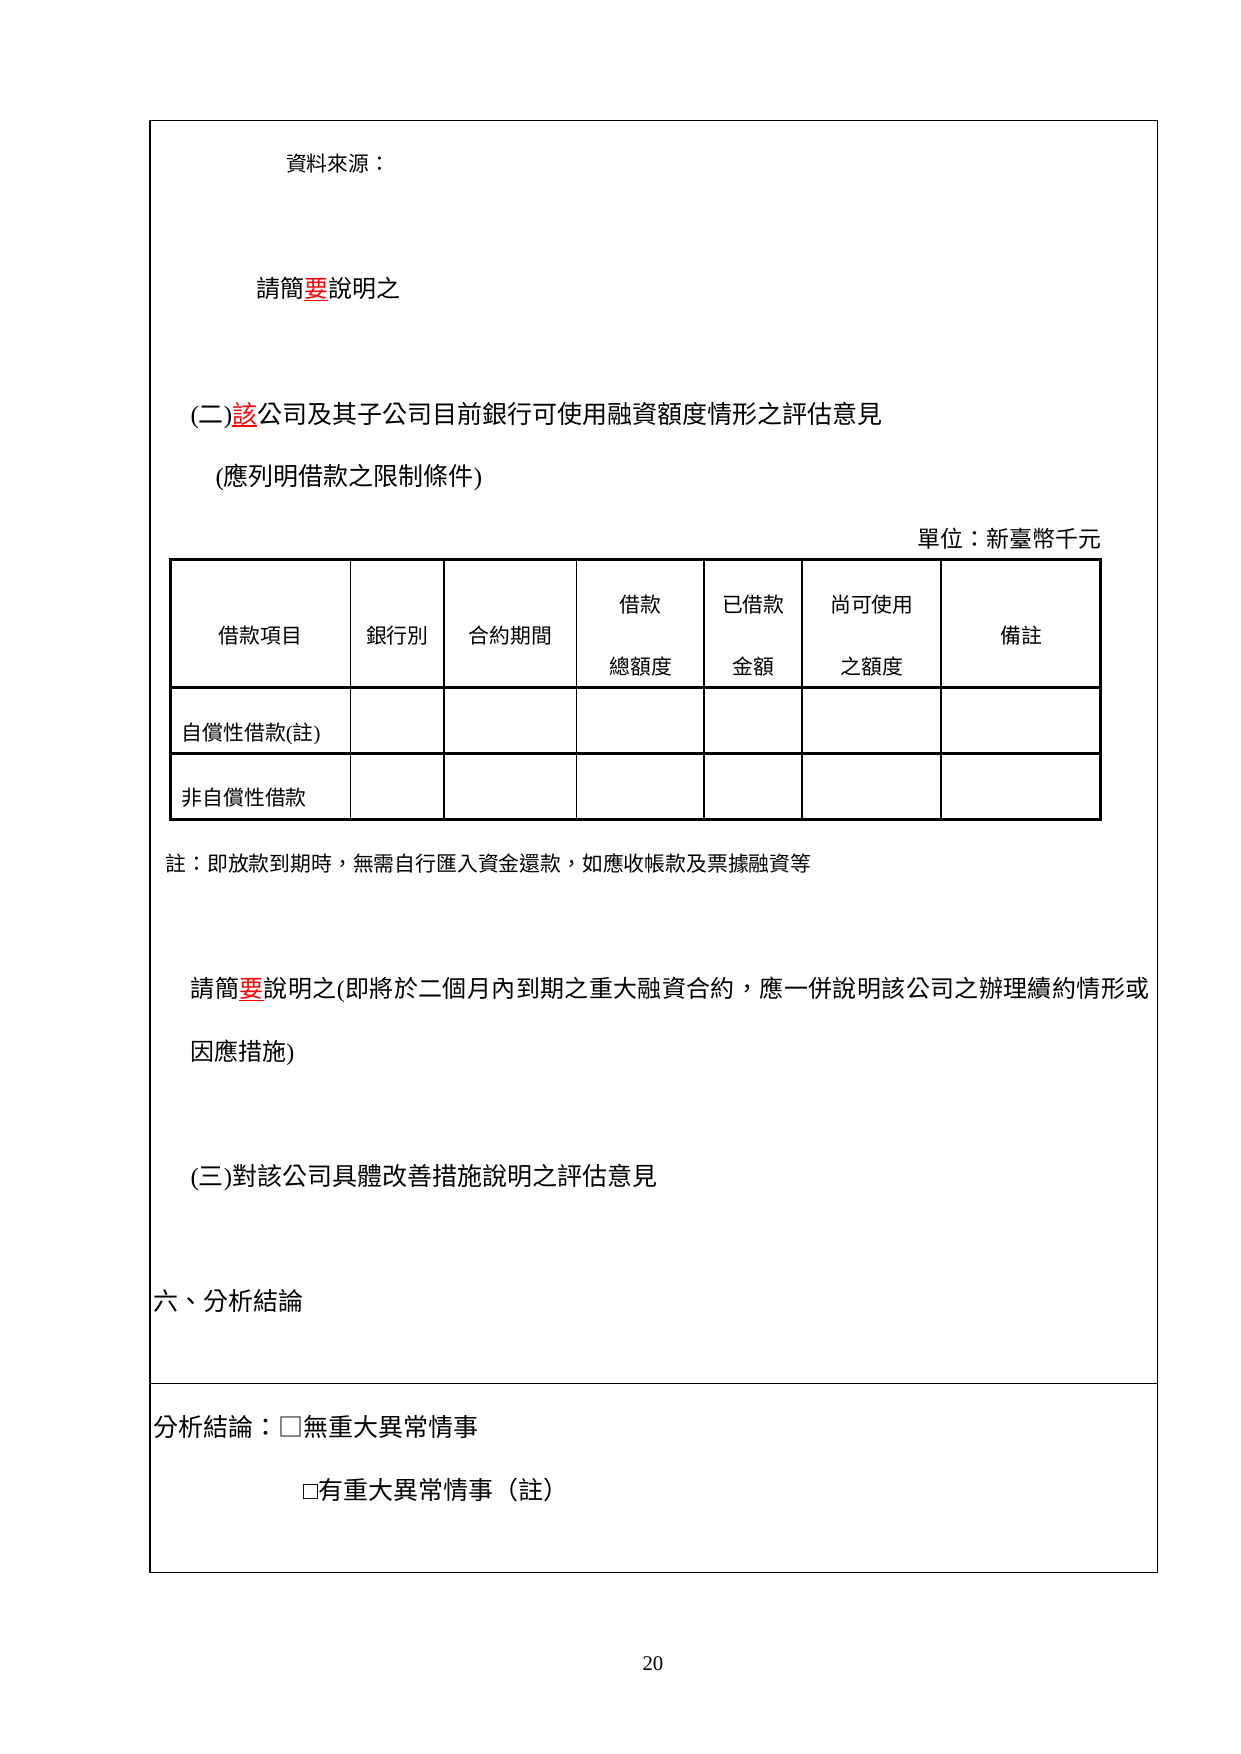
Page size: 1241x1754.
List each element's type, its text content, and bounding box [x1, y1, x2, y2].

table_header 借款項目 [172, 561, 350, 686]
table_cell [942, 689, 1099, 752]
table_cell [445, 755, 576, 817]
table_cell [803, 755, 940, 817]
table_cell 非自償性借款 [172, 755, 350, 817]
table_cell [705, 689, 801, 752]
table_cell [351, 755, 443, 817]
table_cell [705, 755, 801, 817]
table_header 已借款金額 [705, 561, 801, 686]
table_cell [445, 689, 576, 752]
table_cell [803, 689, 940, 752]
table_cell [577, 689, 703, 752]
table_cell [577, 755, 703, 817]
table_cell [942, 755, 1099, 817]
table_header 合約期間 [445, 561, 576, 686]
table_header 備註 [942, 561, 1099, 686]
table_cell 分析結論：□無重大異常情事 □有重大異常情事（註） [151, 1384, 1157, 1572]
table_header 尚可使用 之額度 [803, 561, 940, 686]
table_cell [351, 689, 443, 752]
table_header 借款 總額度 [577, 561, 703, 686]
table_header 銀行別 [351, 561, 443, 686]
table_cell 自償性借款(註) [172, 689, 350, 752]
table_cell 資料來源： 請簡要說明之 (二)該公司及其子公司目前銀行可使用融資額度情形之評估意見 (應列明借款之限制條件) 單位：新臺幣千元 註：即放款到期時，無需自行匯入資金還款，如應收帳款及票據融資等 請簡要說明之(即將於二個月內到期之重大融資合約，應一併說明該公司之辦理續約情形或因應措施) (三)對該公司具體改善措施說明之評估意見 六、分析結論 [151, 121, 1157, 1383]
